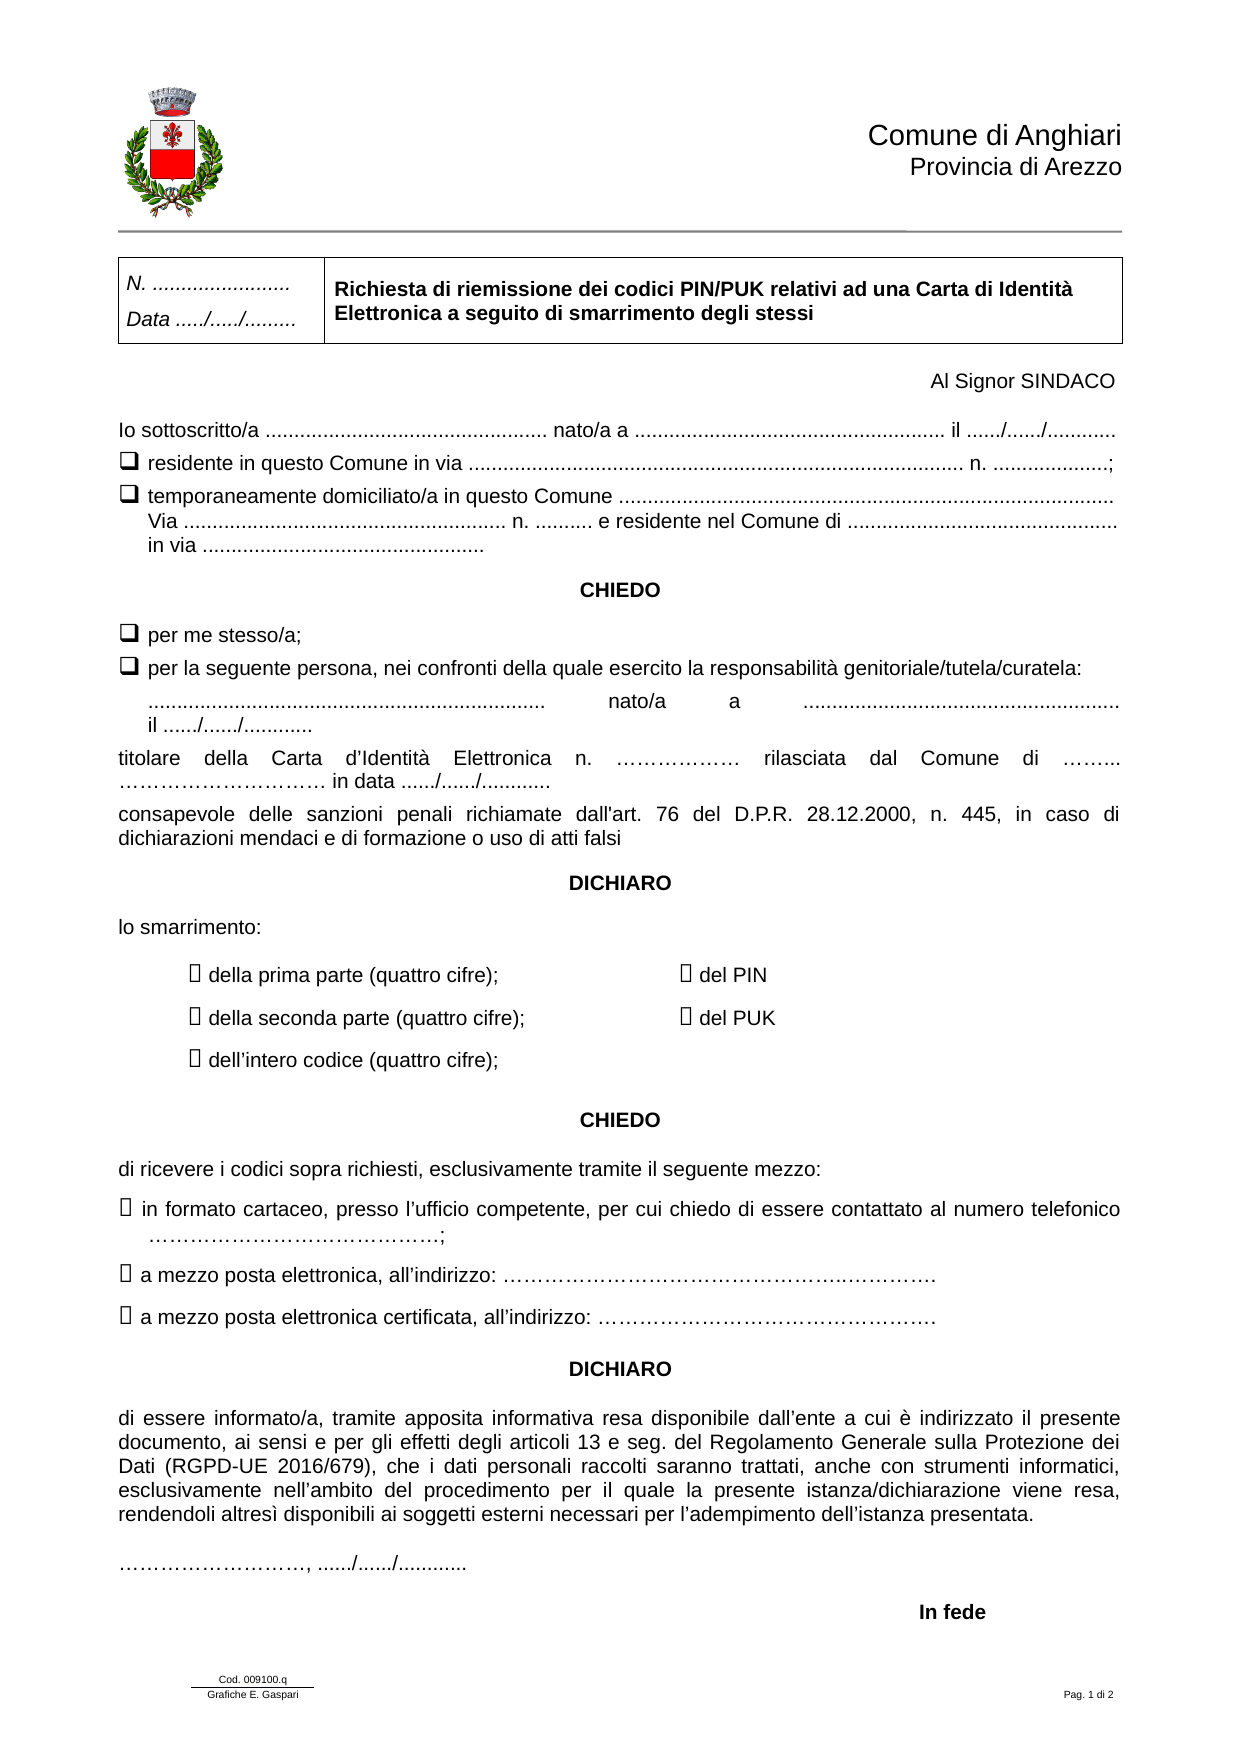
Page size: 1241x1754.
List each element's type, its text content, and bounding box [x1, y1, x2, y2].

text ..................................................................... nato/a a ....................................................... il ....../....../............ [148, 689, 1122, 737]
text Al Signor SINDACO [118, 369, 1122, 393]
text  temporaneamente domiciliato/a in questo Comune ...................................................................................... Via ........................................................ n. .......... e residente nel Comune di ............................................... in via ................................................. [118, 484, 1122, 557]
picture [122, 87, 224, 219]
text Io sottoscritto/a ................................................. nato/a a ...................................................... il ....../....../............ [118, 418, 1122, 442]
text  per me stesso/a; [118, 622, 1122, 647]
table_header  della prima parte (quattro cifre);  della seconda parte (quattro cifre);  dell’intero codice (quattro cifre); [117, 948, 618, 1083]
table_header N. ........................ Data ...../...../......... [119, 258, 324, 343]
text DICHIARO [118, 1357, 1122, 1381]
text titolare della Carta d’Identità Elettronica n. ……………… rilasciata dal Comune di ……...………………………… in data ....../....../............ [118, 745, 1122, 793]
text  residente in questo Comune in via ...................................................................................... n. ....................; [118, 451, 1122, 476]
text  a mezzo posta elettronica certificata, all’indirizzo: …………………………………………. [118, 1298, 1122, 1332]
table_header Richiesta di riemissione dei codici PIN/PUK relativi ad una Carta di Identità Elettronica a seguito di smarrimento degli stessi [325, 258, 1122, 343]
text Comune di Anghiari [224, 118, 1122, 152]
text  per la seguente persona, nei confronti della quale esercito la responsabilità genitoriale/tutela/curatela: [118, 656, 1122, 681]
text In fede [783, 1600, 1122, 1624]
text ………………………, ....../....../............ [118, 1551, 1122, 1575]
table_header  del PIN  del PUK [619, 948, 1120, 1083]
text di essere informato/a, tramite apposita informativa resa disponibile dall’ente a cui è indirizzato il presente documento, ai sensi e per gli effetti degli articoli 13 e seg. del Regolamento Generale sulla Protezione dei Dati (RGPD-UE 2016/679), che i dati personali raccolti saranno trattati, anche con strumenti informatici, esclusivamente nell’ambito del procedimento per il quale la presente istanza/dichiarazione viene resa, rendendoli altresì disponibili ai soggetti esterni necessari per l’adempimento dell’istanza presentata. [118, 1406, 1122, 1526]
text CHIEDO [118, 1108, 1122, 1132]
text CHIEDO [118, 578, 1122, 602]
text di ricevere i codici sopra richiesti, esclusivamente tramite il seguente mezzo: [118, 1157, 1122, 1181]
text Provincia di Arezzo [224, 152, 1122, 180]
text lo smarrimento: [118, 915, 1122, 939]
text consapevole delle sanzioni penali richiamate dall'art. 76 del D.P.R. 28.12.2000, n. 445, in caso di dichiarazioni mendaci e di formazione o uso di atti falsi [118, 802, 1122, 849]
text  a mezzo posta elettronica, all’indirizzo: …………………………………………..…………. [118, 1256, 1122, 1289]
text DICHIARO [118, 870, 1122, 894]
text  in formato cartaceo, presso l’ufficio competente, per cui chiedo di essere contattato al numero telefonico ……………………………………; [118, 1189, 1122, 1247]
